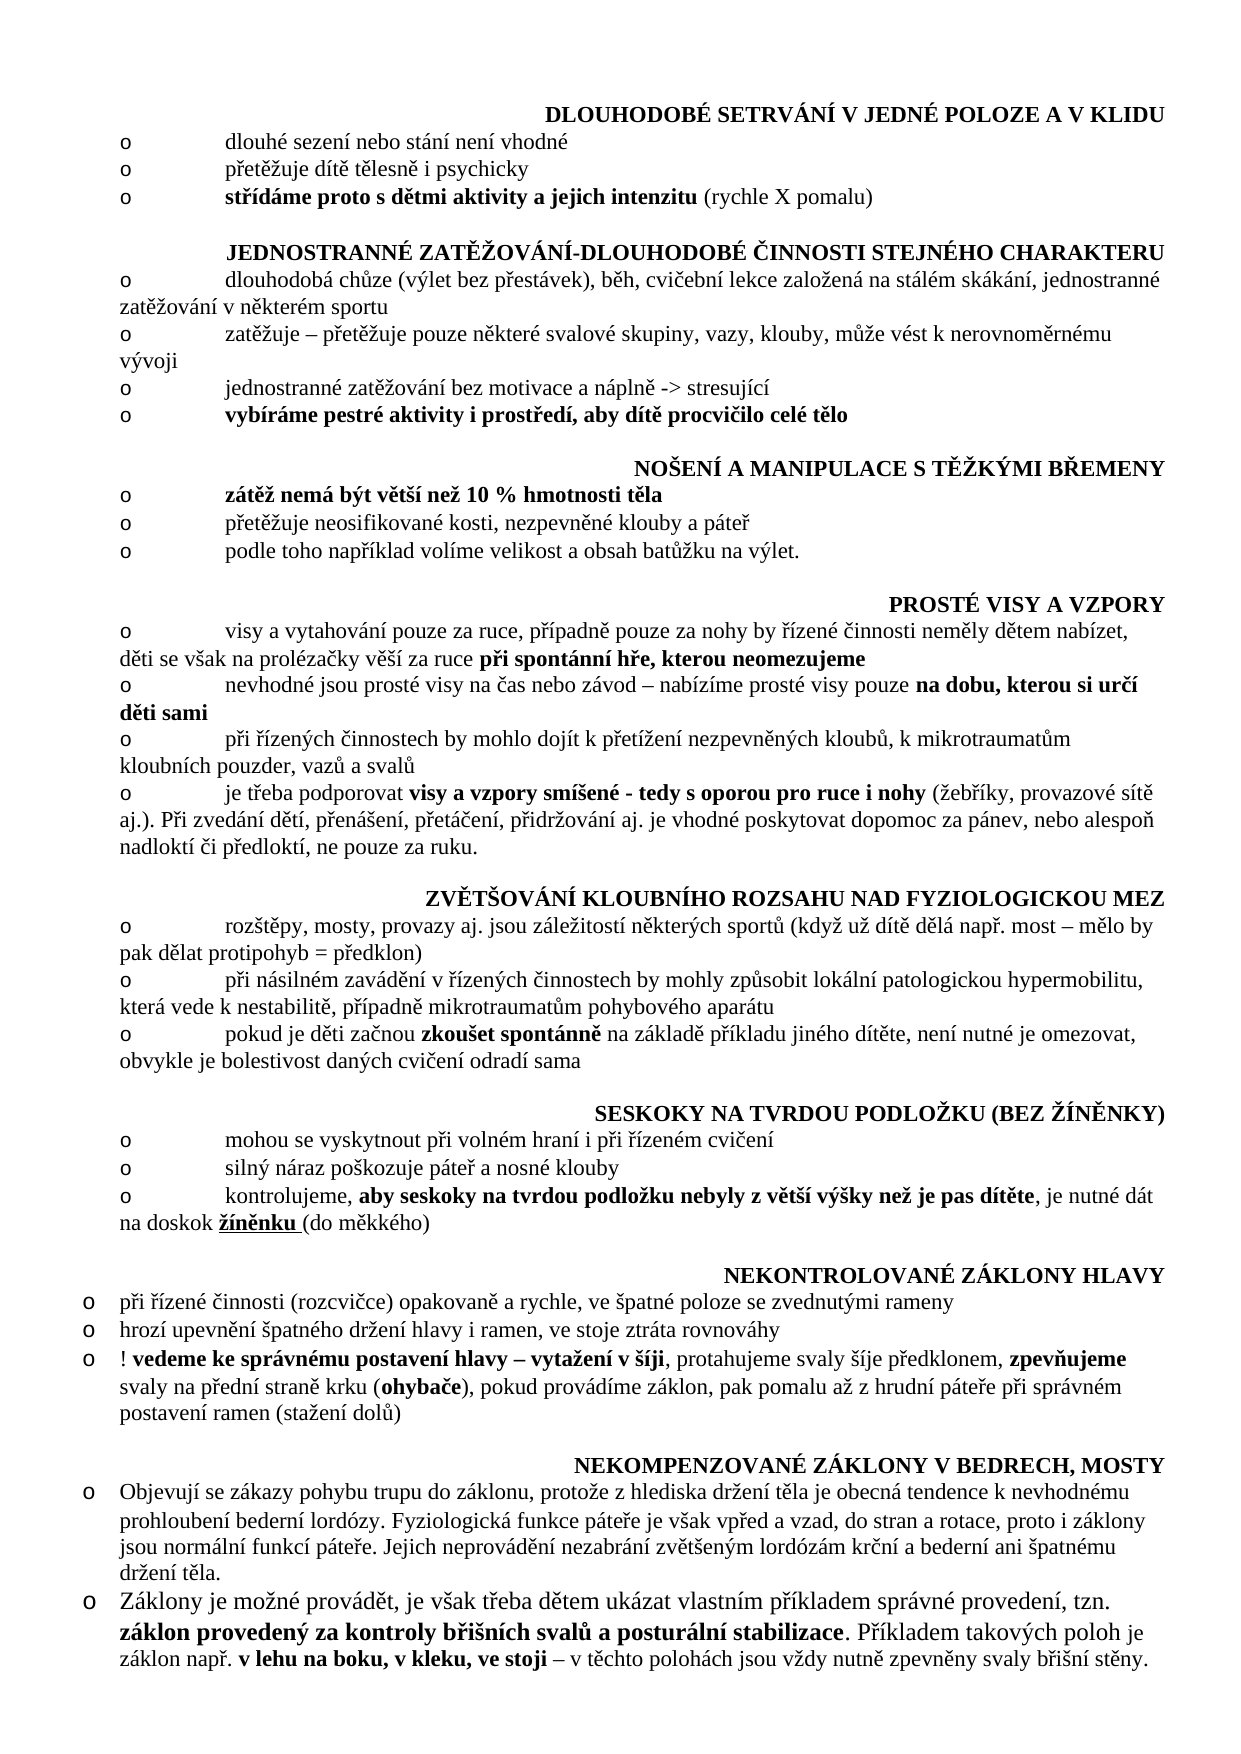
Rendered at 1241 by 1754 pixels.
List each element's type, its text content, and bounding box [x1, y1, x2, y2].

text ZVĚTŠOVÁNÍ KLOUBNÍHO ROZSAHU NAD FYZIOLOGICKOU MEZ [75, 886, 1165, 912]
list dlouhé sezení nebo stání není vhodné [119, 128, 1165, 155]
list při násilném zavádění v řízených činnostech by mohly způsobit lokální patologickou hypermobilitu, která vede k nestabilitě, případně mikrotraumatům pohybového aparátu [119, 966, 1165, 1020]
list kontrolujeme, aby seskoky na tvrdou podložku nebyly z větší výšky než je pas dítěte, je nutné dát na doskok žíněnku (do měkkého) [119, 1182, 1165, 1236]
list hrozí upevnění špatného držení hlavy i ramen, ve stoje ztráta rovnováhy [82, 1317, 1165, 1345]
list nevhodné jsou prosté visy na čas nebo závod – nabízíme prosté visy pouze na dobu, kterou si určí děti sami [119, 671, 1165, 725]
list rozštěpy, mosty, provazy aj. jsou záležitostí některých sportů (když už dítě dělá např. most – mělo by pak dělat protipohyb = předklon) [119, 912, 1165, 966]
list zatěžuje – přetěžuje pouze některé svalové skupiny, vazy, klouby, může vést k nerovnoměrnému vývoji [119, 319, 1165, 373]
text NEKOMPENZOVANÉ ZÁKLONY V BEDRECH, MOSTY [75, 1452, 1165, 1478]
text JEDNOSTRANNÉ ZATĚŽOVÁNÍ-DLOUHODOBÉ ČINNOSTI STEJNÉHO CHARAKTERU [75, 239, 1165, 266]
list přetěžuje dítě tělesně i psychicky [119, 155, 1165, 183]
list mohou se vyskytnout při volném hraní i při řízeném cvičení [119, 1126, 1165, 1154]
text NOŠENÍ A MANIPULACE S TĚŽKÝMI BŘEMENY [75, 455, 1165, 481]
list dlouhodobá chůze (výlet bez přestávek), běh, cvičební lekce založená na stálém skákání, jednostranné zatěžování v některém sportu [119, 266, 1165, 319]
list vybíráme pestré aktivity i prostředí, aby dítě procvičilo celé tělo [119, 401, 1165, 429]
text NEKONTROLOVANÉ ZÁKLONY HLAVY [75, 1262, 1165, 1288]
text SESKOKY NA TVRDOU PODLOŽKU (BEZ ŽÍNĚNKY) [75, 1100, 1165, 1126]
list pokud je děti začnou zkoušet spontánně na základě příkladu jiného dítěte, není nutné je omezovat, obvykle je bolestivost daných cvičení odradí sama [119, 1020, 1165, 1074]
list při řízené činnosti (rozcvičce) opakovaně a rychle, ve špatné poloze se zvednutými rameny [82, 1288, 1165, 1317]
list Záklony je možné provádět, je však třeba dětem ukázat vlastním příkladem správné provedení, tzn. záklon provedený za kontroly břišních svalů a posturální stabilizace. Příkladem takových poloh je záklon např. v lehu na boku, v kleku, ve stoji – v těchto polohách jsou vždy nutně zpevněny svaly břišní stěny. [82, 1586, 1165, 1672]
list přetěžuje neosifikované kosti, nezpevněné klouby a páteř [119, 509, 1165, 537]
list visy a vytahování pouze za ruce, případně pouze za nohy by řízené činnosti neměly dětem nabízet, děti se však na prolézačky věší za ruce při spontánní hře, kterou neomezujeme [119, 617, 1165, 671]
list podle toho například volíme velikost a obsah batůžku na výlet. [119, 537, 1165, 564]
list Objevují se zákazy pohybu trupu do záklonu, protože z hlediska držení těla je obecná tendence k nevhodnému prohloubení bederní lordózy. Fyziologická funkce páteře je však vpřed a vzad, do stran a rotace, proto i záklony jsou normální funkcí páteře. Jejich neprovádění nezabrání zvětšeným lordózám krční a bederní ani špatnému držení těla. [82, 1478, 1165, 1586]
list při řízených činnostech by mohlo dojít k přetížení nezpevněných kloubů, k mikrotraumatům kloubních pouzder, vazů a svalů [119, 725, 1165, 779]
text PROSTÉ VISY A VZPORY [75, 591, 1165, 617]
list ! vedeme ke správnému postavení hlavy – vytažení v šíji, protahujeme svaly šíje předklonem, zpevňujeme svaly na přední straně krku (ohybače), pokud provádíme záklon, pak pomalu až z hrudní páteře při správném postavení ramen (stažení dolů) [82, 1345, 1165, 1426]
list střídáme proto s dětmi aktivity a jejich intenzitu (rychle X pomalu) [119, 183, 1165, 211]
list jednostranné zatěžování bez motivace a náplně -> stresující [119, 373, 1165, 401]
list zátěž nemá být větší než 10 % hmotnosti těla [119, 481, 1165, 509]
list silný náraz poškozuje páteř a nosné klouby [119, 1154, 1165, 1182]
text DLOUHODOBÉ SETRVÁNÍ V JEDNÉ POLOZE A V KLIDU [75, 101, 1165, 128]
list je třeba podporovat visy a vzpory smíšené - tedy s oporou pro ruce i nohy (žebříky, provazové sítě aj.). Při zvedání dětí, přenášení, přetáčení, přidržování aj. je vhodné poskytovat dopomoc za pánev, nebo alespoň nadloktí či předloktí, ne pouze za ruku. [119, 779, 1165, 859]
